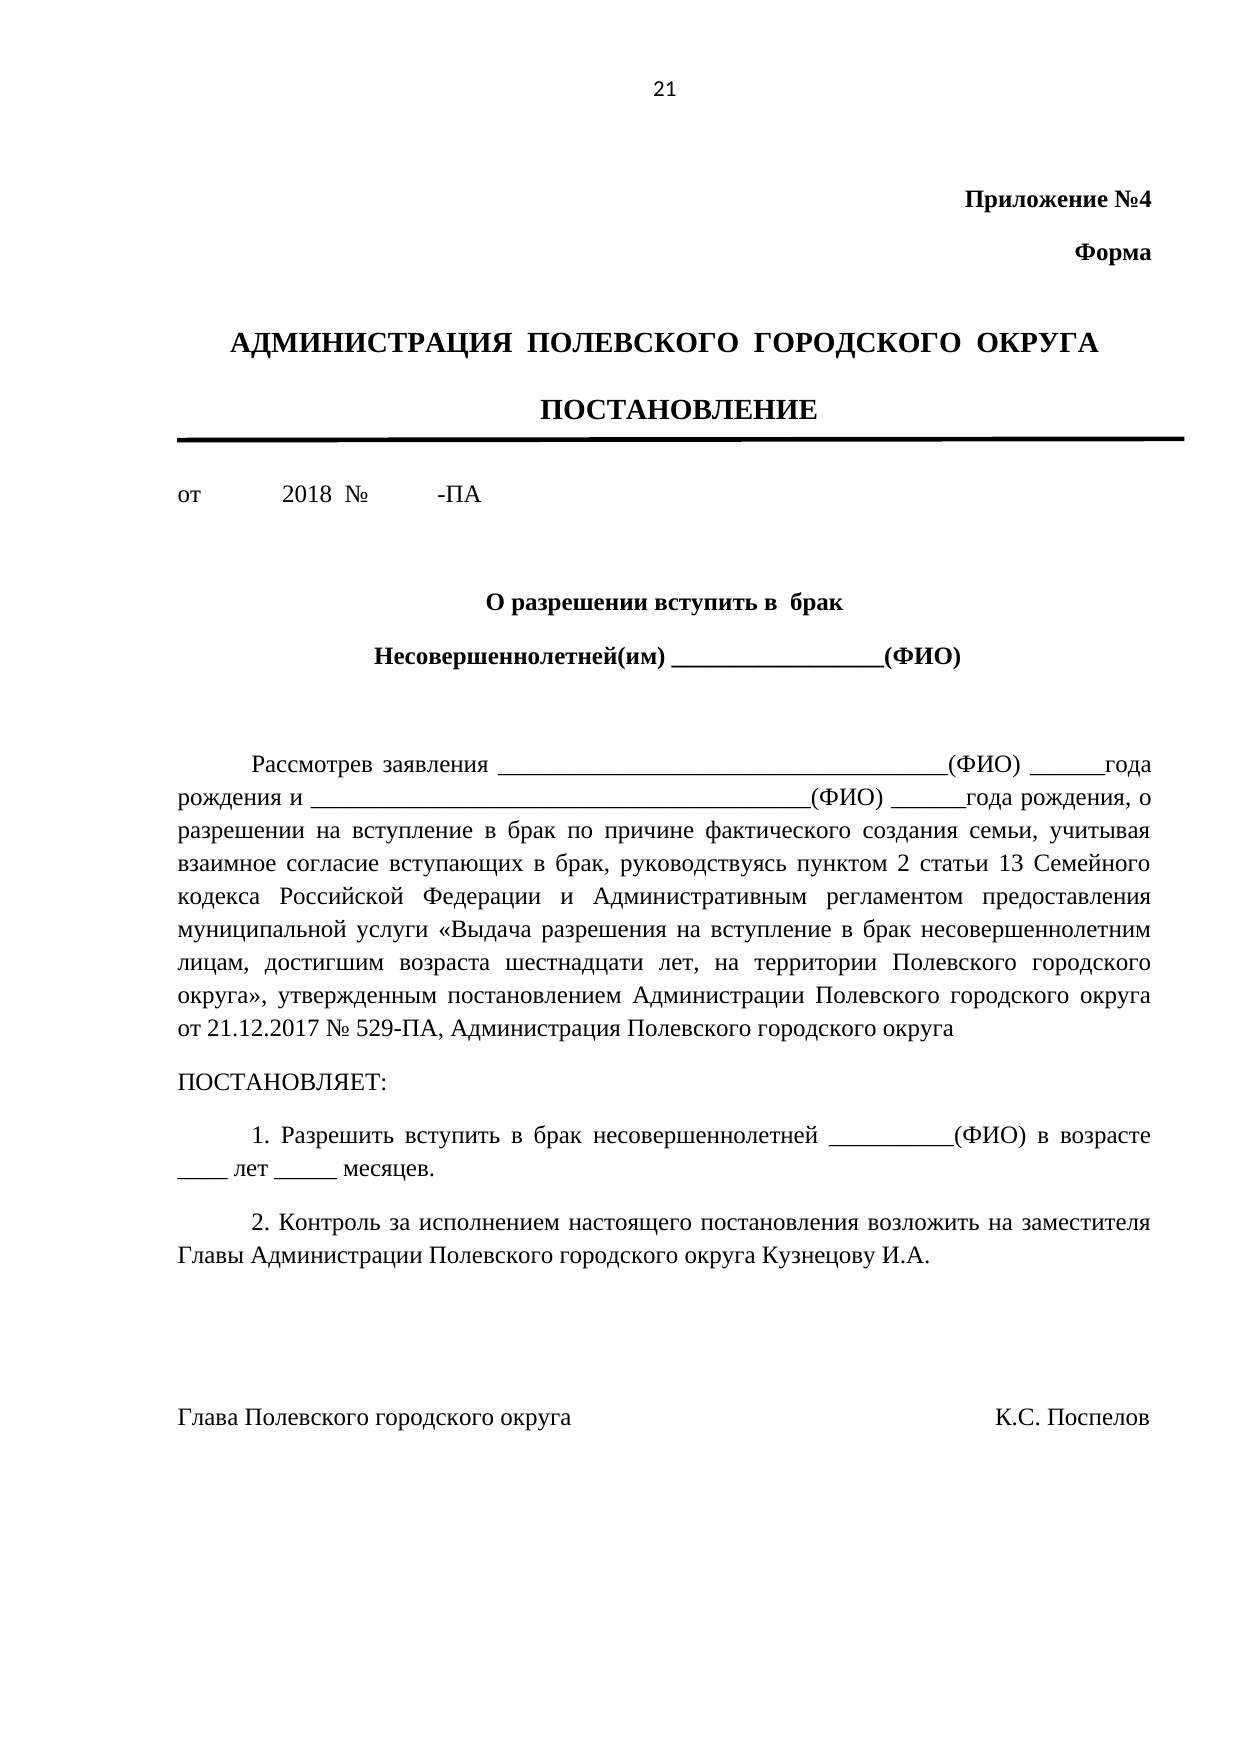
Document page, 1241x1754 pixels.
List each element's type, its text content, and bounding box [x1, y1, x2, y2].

text 2. Контроль за исполнением настоящего постановления возложить на заместителя Главы Администрации Полевского городского округа Кузнецову И.А. [177, 1207, 1152, 1269]
text Несовершеннолетней(им) _________________(ФИО) [177, 641, 1152, 670]
subtitle ПОСТАНОВЛЕНИЕ [177, 392, 1152, 426]
text О разрешении вступить в брак [177, 587, 1152, 616]
text Рассмотрев заявления ____________________________________(ФИО) ______года рождения и ________________________________________(ФИО) ______года рождения, о разрешении на вступление в брак по причине фактического создания семьи, учитывая взаимное согласие вступающих в брак, руководствуясь пунктом 2 статьи 13 Семейного кодекса Российской Федерации и Административным регламентом предоставления муниципальной услуги «Выдача разрешения на вступление в брак несовершеннолетним лицам, достигшим возраста шестнадцати лет, на территории Полевского городского округа», утвержденным постановлением Администрации Полевского городского округа от 21.12.2017 № 529-ПА, Администрация Полевского городского округа [177, 749, 1152, 1042]
subtitle АДМИНИСТРАЦИЯ ПОЛЕВСКОГО ГОРОДСКОГО ОКРУГА [177, 325, 1152, 358]
text от 2018 № -ПА [177, 479, 1152, 508]
text Глава Полевского городского округа К.С. Поспелов [177, 1402, 1152, 1431]
text Приложение №4 [177, 184, 1152, 212]
text ПОСТАНОВЛЯЕТ: [177, 1067, 1152, 1095]
text Форма [177, 237, 1152, 266]
text 1. Разрешить вступить в брак несовершеннолетней __________(ФИО) в возрасте ____ лет _____ месяцев. [177, 1121, 1152, 1182]
